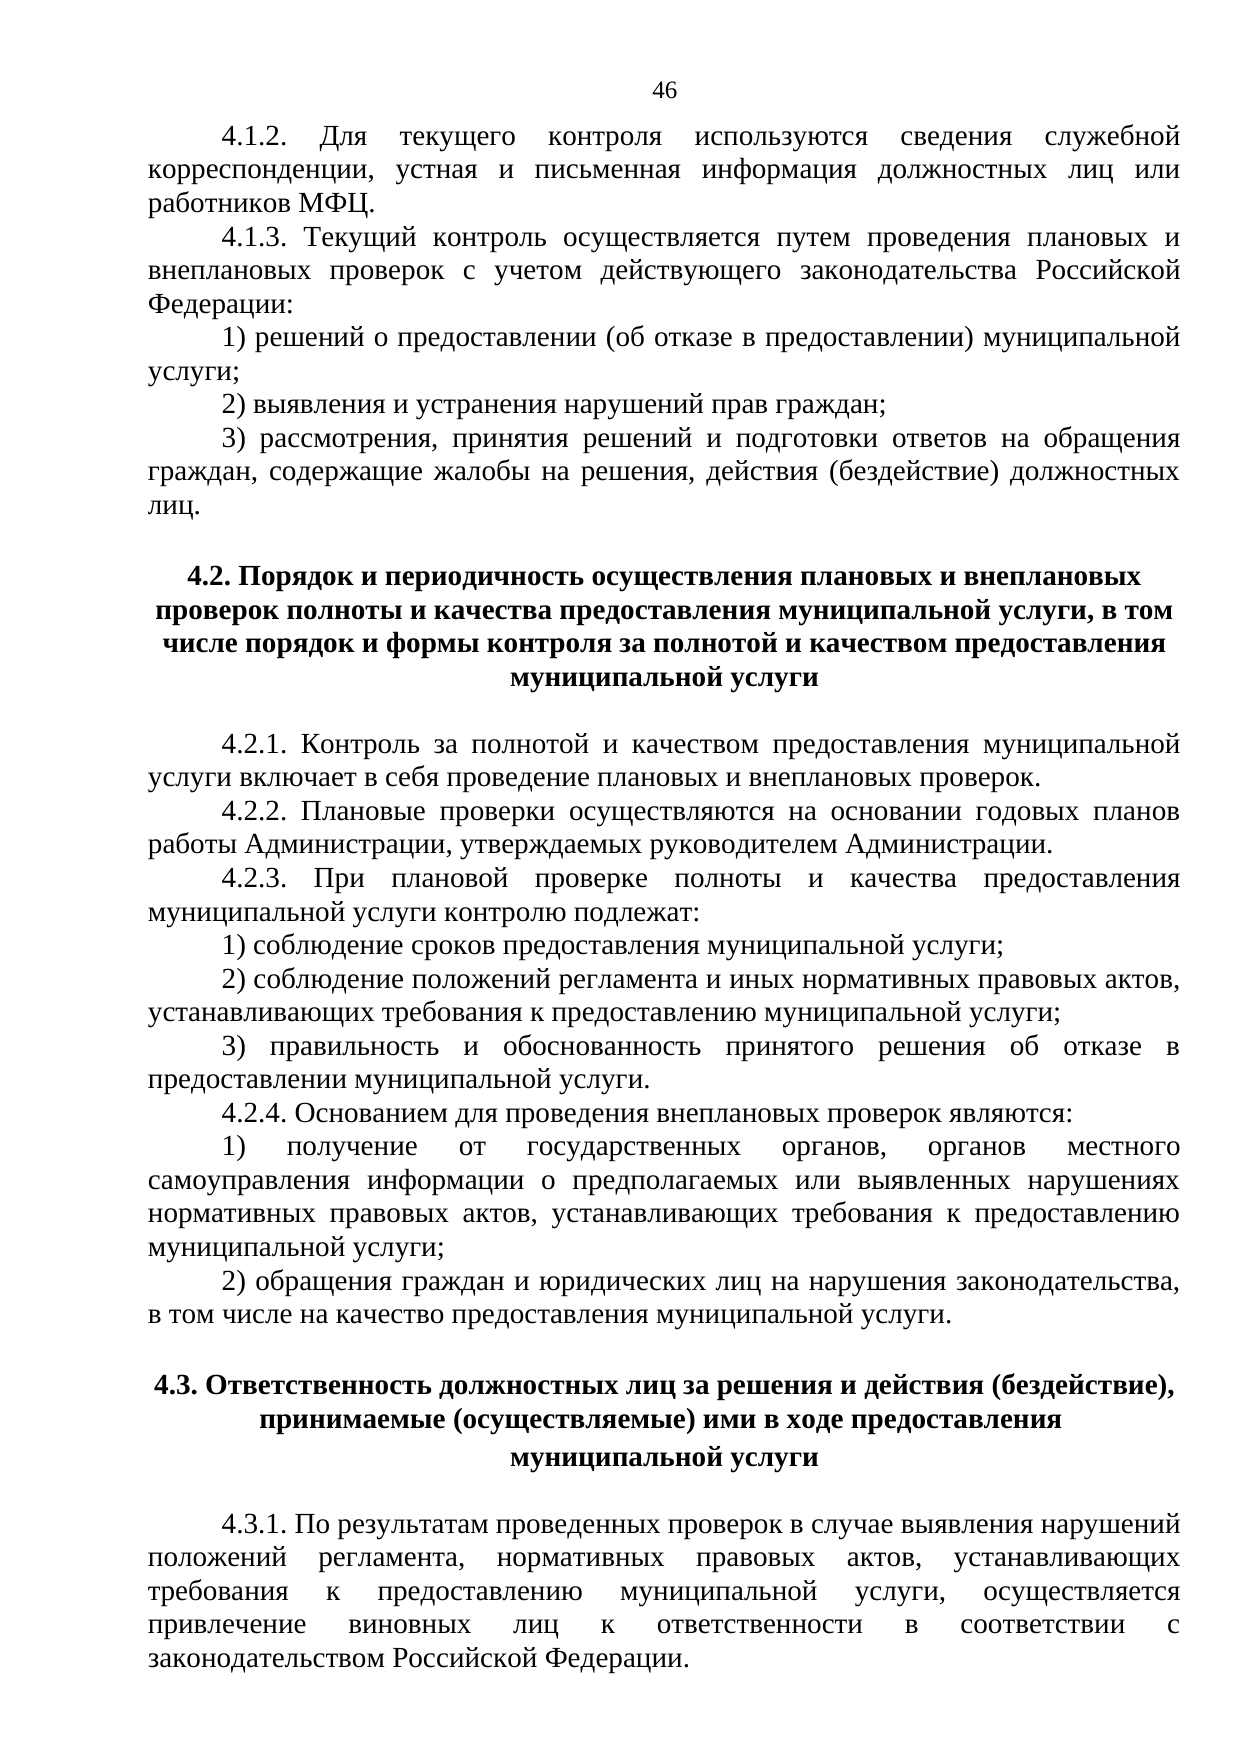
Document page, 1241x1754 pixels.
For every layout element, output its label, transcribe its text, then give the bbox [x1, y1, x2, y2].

text 2) обращения граждан и юридических лиц на нарушения законодательства, в том числе на качество предоставления муниципальной услуги. [148, 1263, 1181, 1330]
subtitle 4.2. Порядок и периодичность осуществления плановых и внеплановых проверок полноты и качества предоставления муниципальной услуги, в том числе порядок и формы контроля за полнотой и качеством предоставления муниципальной услуги [148, 558, 1181, 692]
text 3) правильность и обоснованность принятого решения об отказе в предоставлении муниципальной услуги. [148, 1028, 1181, 1095]
text 4.3.1. По результатам проведенных проверок в случае выявления нарушений положений регламента, нормативных правовых актов, устанавливающих требования к предоставлению муниципальной услуги, осуществляется привлечение виновных лиц к ответственности в соответствии с законодательством Российской Федерации. [148, 1506, 1181, 1673]
text 1) получение от государственных органов, органов местного самоуправления информации о предполагаемых или выявленных нарушениях нормативных правовых актов, устанавливающих требования к предоставлению муниципальной услуги; [148, 1128, 1181, 1263]
text 4.2.1. Контроль за полнотой и качеством предоставления муниципальной услуги включает в себя проведение плановых и внеплановых проверок. [148, 726, 1181, 793]
text 1) соблюдение сроков предоставления муниципальной услуги; [148, 927, 1181, 961]
text 4.1.2. Для текущего контроля используются сведения служебной корреспонденции, устная и письменная информация должностных лиц или работников МФЦ. [148, 118, 1181, 219]
text 2) выявления и устранения нарушений прав граждан; [148, 386, 1181, 420]
text 1) решений о предоставлении (об отказе в предоставлении) муниципальной услуги; [148, 319, 1181, 386]
text 4.2.3. При плановой проверке полноты и качества предоставления муниципальной услуги контролю подлежат: [148, 860, 1181, 927]
subtitle муниципальной услуги [148, 1439, 1181, 1472]
text 4.2.2. Плановые проверки осуществляются на основании годовых планов работы Администрации, утверждаемых руководителем Администрации. [148, 793, 1181, 860]
text 2) соблюдение положений регламента и иных нормативных правовых актов, устанавливающих требования к предоставлению муниципальной услуги; [148, 961, 1181, 1028]
text 4.1.3. Текущий контроль осуществляется путем проведения плановых и внеплановых проверок с учетом действующего законодательства Российской Федерации: [148, 219, 1181, 319]
text 3) рассмотрения, принятия решений и подготовки ответов на обращения граждан, содержащие жалобы на решения, действия (бездействие) должностных лиц. [148, 420, 1181, 521]
text 4.2.4. Основанием для проведения внеплановых проверок являются: [148, 1095, 1181, 1128]
subtitle 4.3. Ответственность должностных лиц за решения и действия (бездействие), принимаемые (осуществляемые) ими в ходе предоставления [148, 1367, 1181, 1434]
